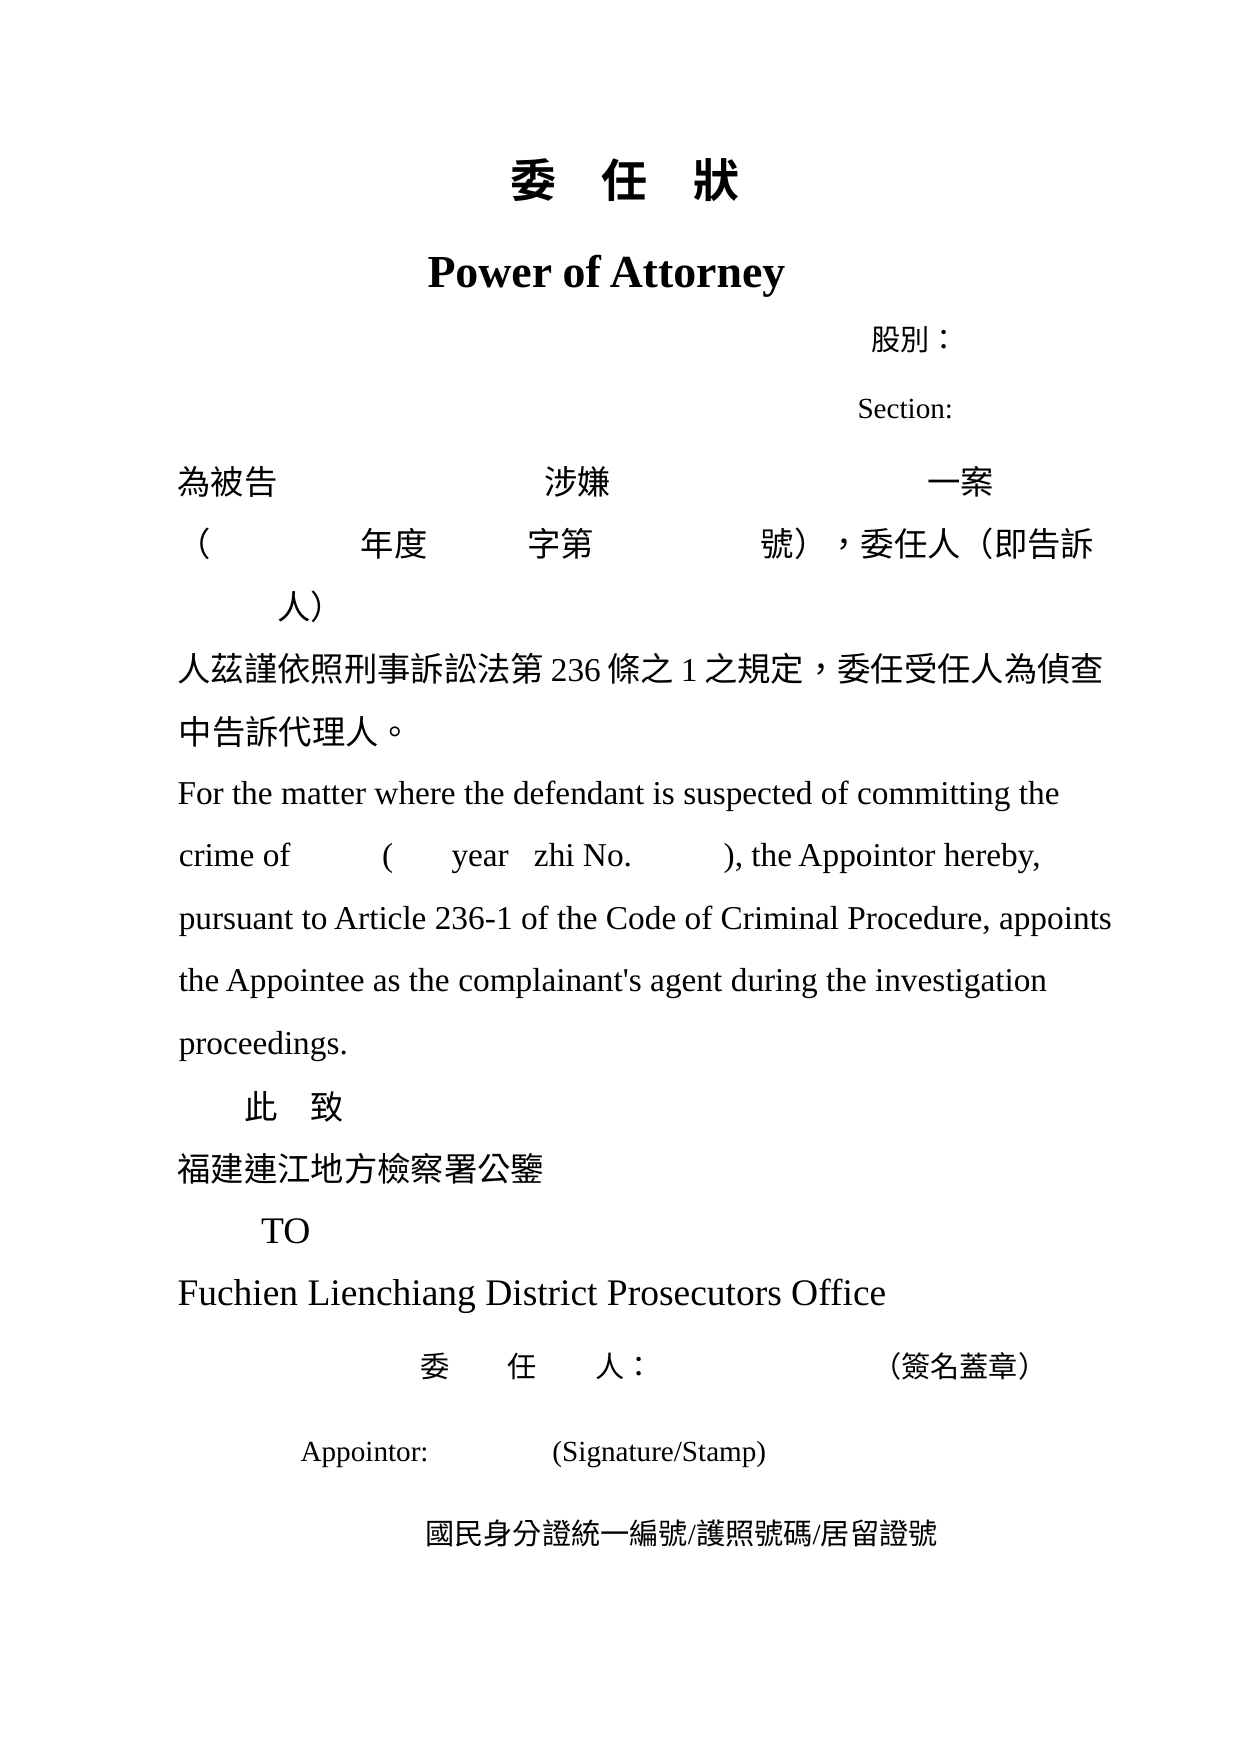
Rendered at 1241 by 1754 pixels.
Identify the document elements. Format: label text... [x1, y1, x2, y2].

text 人茲謹依照刑事訴訟法第236條之1之規定，委任受任人為偵查中告訴代理人。 [177, 626, 1122, 751]
text 委 任 狀 [177, 105, 1115, 230]
text Power of Attorney [177, 230, 1115, 292]
text 此 致 [177, 1063, 1122, 1126]
text Appointor: (Signature/Stamp) [177, 1407, 1122, 1469]
text TO [177, 1188, 1122, 1251]
text 股別： [177, 292, 1122, 355]
text 為被告 涉嫌 一案 [177, 438, 1122, 501]
text For the matter where the defendant is suspected of committing the crime of ( year zhi No. ), the Appointor hereby, pursuant to Article 236-1 of the Code of Criminal Procedure, appoints the Appointee as the complainant's agent during the investigation proceedings. [177, 751, 1122, 1063]
text （ 年度 字第 號），委任人（即告訴人） [177, 501, 1122, 626]
text 委 任 人： （簽名蓋章） [177, 1323, 1122, 1386]
text Fuchien Lienchiang District Prosecutors Office [177, 1251, 1122, 1313]
text 福建連江地方檢察署公鑒 [177, 1126, 1122, 1188]
text Section: [177, 365, 1122, 428]
text 國民身分證統一編號/護照號碼/居留證號 [177, 1490, 1122, 1553]
